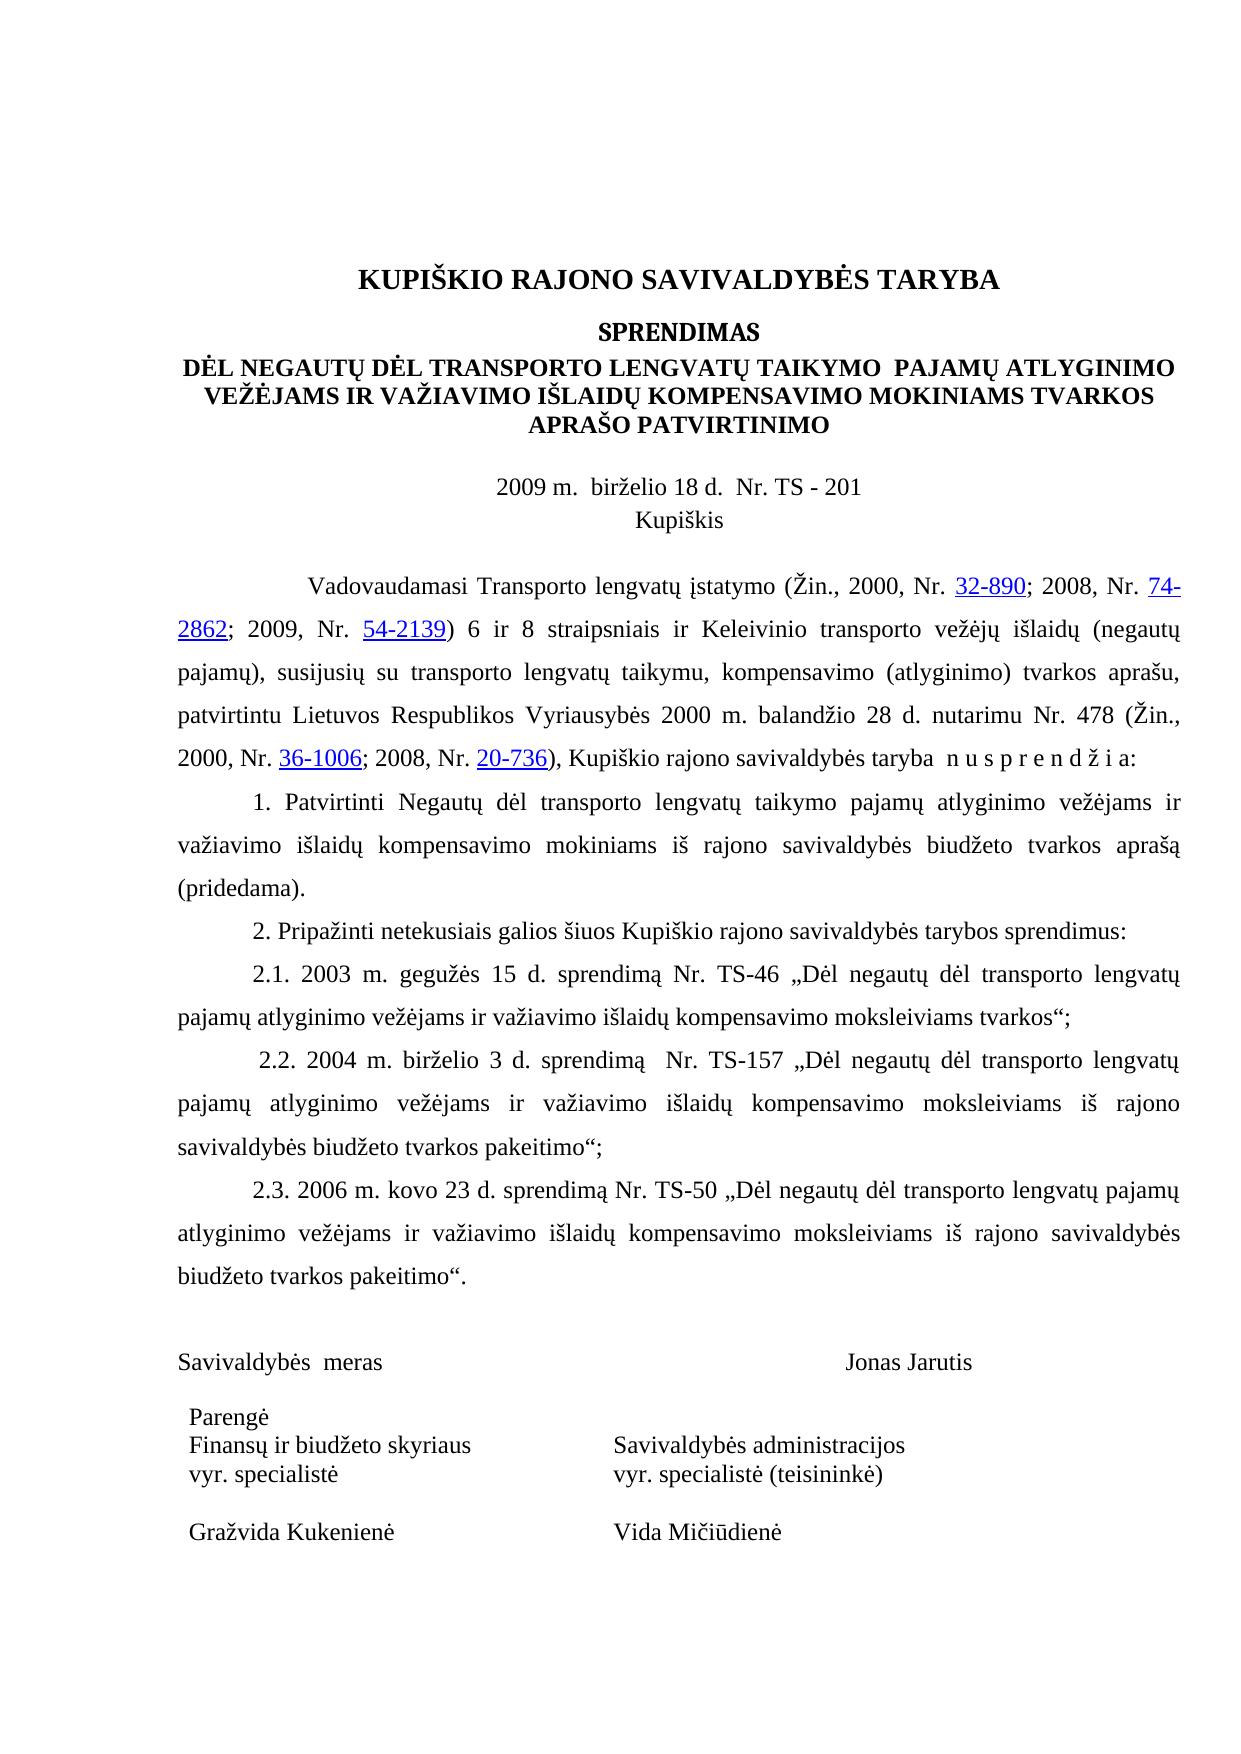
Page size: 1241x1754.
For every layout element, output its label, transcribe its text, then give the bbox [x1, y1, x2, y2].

table_cell [177, 1488, 602, 1517]
text Kupiškis [177, 505, 1181, 534]
table_cell Savivaldybės administracijos [602, 1431, 927, 1459]
text Savivaldybės meras Jonas Jarutis [177, 1347, 1181, 1376]
text 2.3. 2006 m. kovo 23 d. sprendimą Nr. TS-50 „Dėl negautų dėl transporto lengvatų pajamų atlyginimo vežėjams ir važiavimo išlaidų kompensavimo moksleiviams iš rajono savivaldybės biudžeto tvarkos pakeitimo“. [177, 1175, 1181, 1290]
text SPRENDIMAS [177, 317, 1181, 348]
text KUPIŠKIO RAJONO SAVIVALDYBĖS TARYBA [177, 262, 1181, 295]
text 2009 m. birželio 18 d. Nr. TS - 201 [177, 472, 1181, 501]
text 2.1. 2003 m. gegužės 15 d. sprendimą Nr. TS-46 „Dėl negautų dėl transporto lengvatų pajamų atlyginimo vežėjams ir važiavimo išlaidų kompensavimo moksleiviams tvarkos“; [177, 959, 1181, 1031]
table_cell vyr. specialistė (teisininkė) [602, 1459, 927, 1488]
table_cell Finansų ir biudžeto skyriaus [177, 1431, 602, 1459]
table_header Parengė [177, 1402, 602, 1431]
table_header [602, 1402, 927, 1431]
text 1. Patvirtinti Negautų dėl transporto lengvatų taikymo pajamų atlyginimo vežėjams ir važiavimo išlaidų kompensavimo mokiniams iš rajono savivaldybės biudžeto tvarkos aprašą (pridedama). [177, 787, 1181, 902]
text 2. Pripažinti netekusiais galios šiuos Kupiškio rajono savivaldybės tarybos sprendimus: [177, 916, 1181, 945]
text Vadovaudamasi Transporto lengvatų įstatymo (Žin., 2000, Nr. 32-890; 2008, Nr. 74-2862; 2009, Nr. 54-2139) 6 ir 8 straipsniais ir Keleivinio transporto vežėjų išlaidų (negautų pajamų), susijusių su transporto lengvatų taikymu, kompensavimo (atlyginimo) tvarkos aprašu, patvirtintu Lietuvos Respublikos Vyriausybės 2000 m. balandžio 28 d. nutarimu Nr. 478 (Žin., 2000, Nr. 36-1006; 2008, Nr. 20-736), Kupiškio rajono savivaldybės taryba n u s p r e n d ž i a: [177, 571, 1181, 772]
table_cell vyr. specialistė [177, 1459, 602, 1488]
text DĖL NEGAUTŲ DĖL TRANSPORTO LENGVATŲ TAIKYMO PAJAMŲ ATLYGINIMO VEŽĖJAMS IR VAŽIAVIMO IŠLAIDŲ KOMPENSAVIMO MOKINIAMS TVARKOS APRAŠO PATVIRTINIMO [177, 353, 1181, 439]
text 2.2. 2004 m. birželio 3 d. sprendimą Nr. TS-157 „Dėl negautų dėl transporto lengvatų pajamų atlyginimo vežėjams ir važiavimo išlaidų kompensavimo moksleiviams iš rajono savivaldybės biudžeto tvarkos pakeitimo“; [177, 1045, 1181, 1160]
table_cell [602, 1488, 927, 1517]
table_cell Vida Mičiūdienė [602, 1517, 927, 1546]
